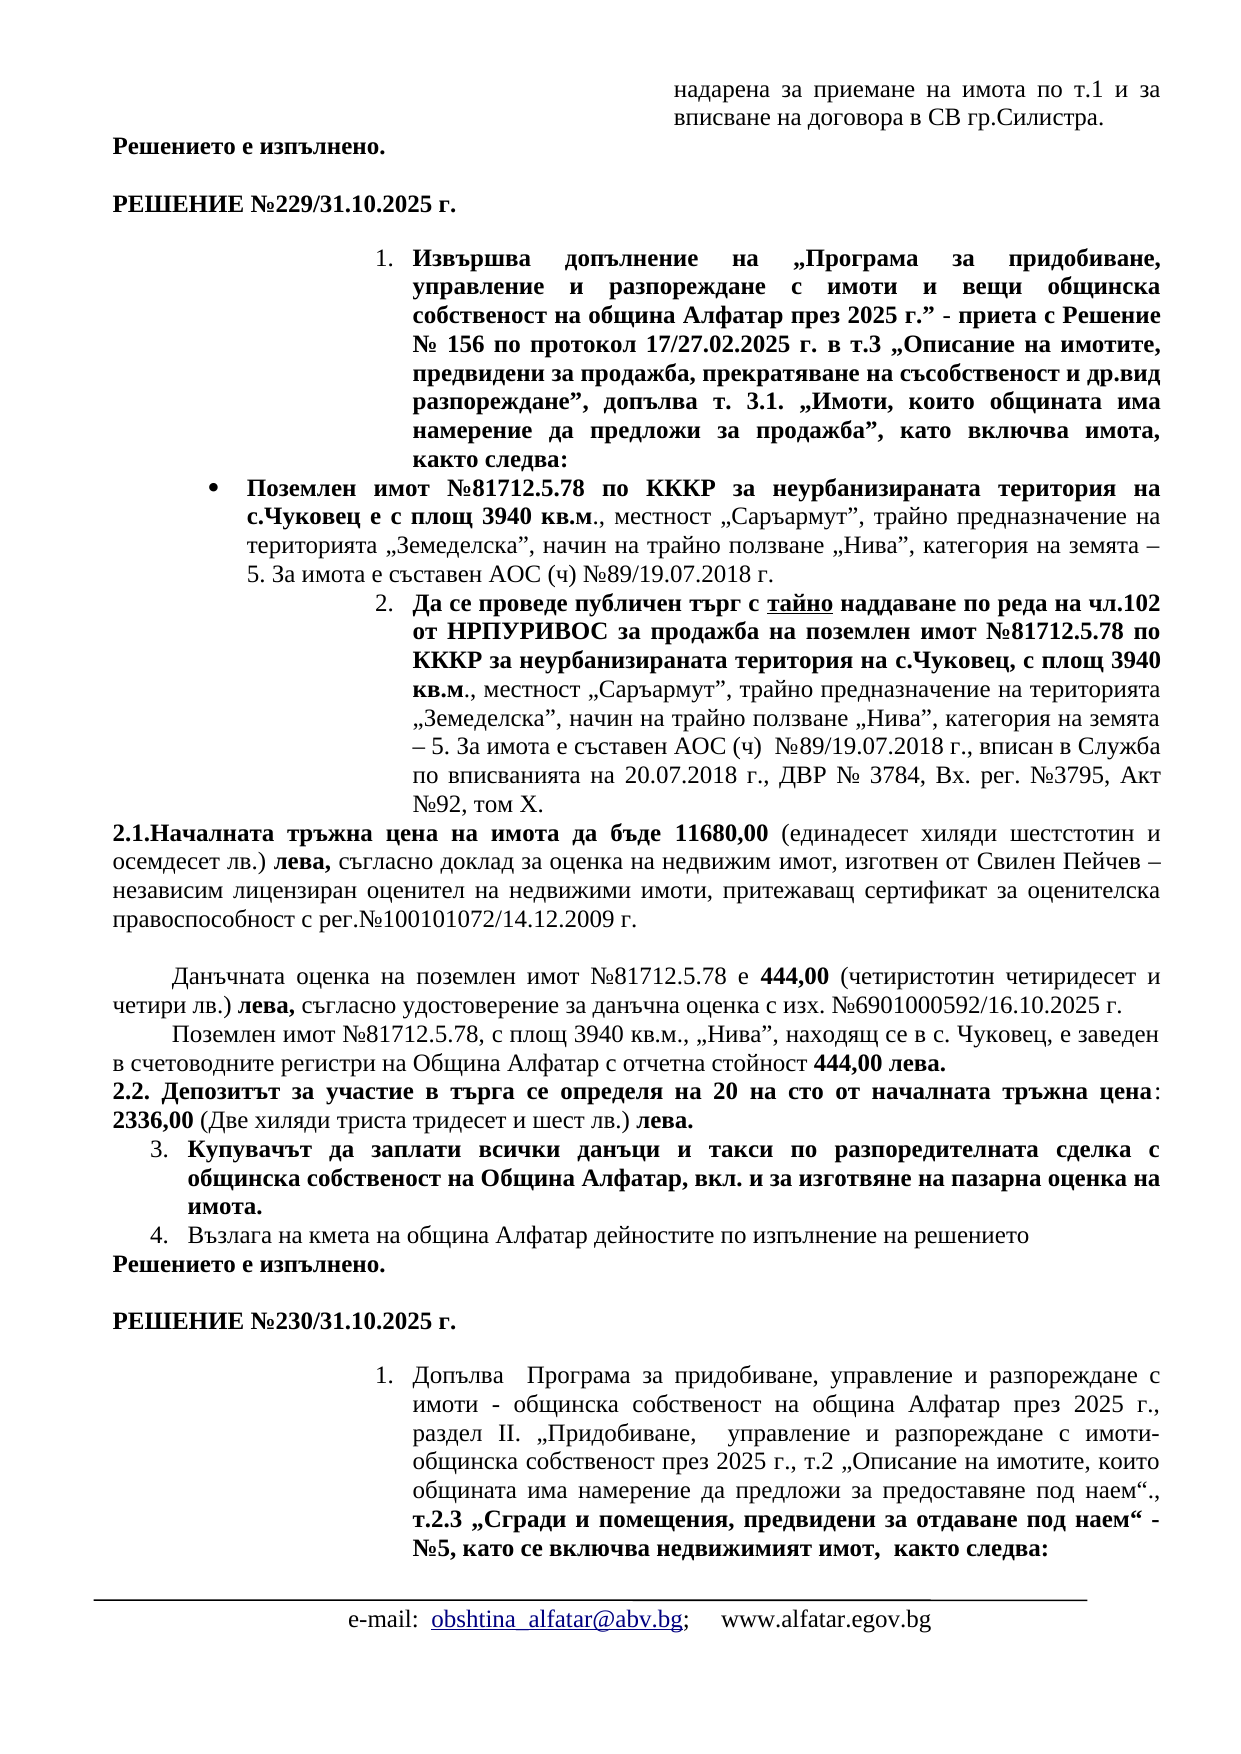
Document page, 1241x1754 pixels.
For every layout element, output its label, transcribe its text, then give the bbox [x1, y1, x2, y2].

list Да се проведе публичен търг с тайно наддаване по реда на чл.102 от НРПУРИВОС за продажба на поземлен имот №81712.5.78 по КККР за неурбанизираната територия на с.Чуковец, с площ 3940 кв.м., местност „Саръармут”, трайно предназначение на територията „Земеделска”, начин на трайно ползване „Нива”, категория на земята – 5. За имота е съставен АОС (ч) №89/19.07.2018 г., вписан в Служба по вписванията на 20.07.2018 г., ДВР № 3784, Вх. рег. №3795, Акт №92, том X. [375, 588, 1161, 818]
text Данъчната оценка на поземлен имот №81712.5.78 е 444,00 (четиристотин четиридесет и четири лв.) лева, съгласно удостоверение за данъчна оценка с изх. №6901000592/16.10.2025 г. [112, 961, 1161, 1019]
list Поземлен имот №81712.5.78 по КККР за неурбанизираната територия на с.Чуковец е с площ 3940 кв.м., местност „Саръармут”, трайно предназначение на територията „Земеделска”, начин на трайно ползване „Нива”, категория на земята – 5. За имота е съставен АОС (ч) №89/19.07.2018 г. [209, 473, 1161, 588]
text 2.1.Началната тръжна цена на имота да бъде 11680,00 (единадесет хиляди шестстотин и осемдесет лв.) лева, съгласно доклад за оценка на недвижим имот, изготвен от Свилен Пейчев – независим лицензиран оценител на недвижими имоти, притежаващ сертификат за оценителска правоспособност с рег.№100101072/14.12.2009 г. [112, 818, 1161, 933]
text Поземлен имот №81712.5.78, с площ 3940 кв.м., „Нива”, находящ се в с. Чуковец, е заведен в счетоводните регистри на Община Алфатар с отчетна стойност 444,00 лева. [112, 1019, 1161, 1076]
list Извършва допълнение на „Програма за придобиване, управление и разпореждане с имоти и вещи общинска собственост на община Алфатар през 2025 г.” - приета с Решение № 156 по протокол 17/27.02.2025 г. в т.3 „Описание на имотите, предвидени за продажба, прекратяване на съсобственост и др.вид разпореждане”, допълва т. 3.1. „Имоти, които общината има намерение да предложи за продажба”, като включва имота, както следва: [375, 243, 1161, 473]
list Допълва Програма за придобиване, управление и разпореждане с имоти - общинска собственост на община Алфатар през 2025 г., раздел II. „Придобиване, управление и разпореждане с имоти-общинска собственост през 2025 г., т.2 „Описание на имотите, които общината има намерение да предложи за предоставяне под наем“., т.2.3 „Сгради и помещения, предвидени за отдаване под наем“ - №5, като се включва недвижимият имот, както следва: [375, 1360, 1161, 1561]
text 2.2. Депозитът за участие в търга се определя на 20 на сто от началната тръжна цена: 2336,00 (Две хиляди триста тридесет и шест лв.) лева. [112, 1076, 1161, 1134]
list Купувачът да заплати всички данъци и такси по разпоредителната сделка с общинска собственост на Община Алфатар, вкл. и за изготвяне на пазарна оценка на имота. [150, 1134, 1161, 1220]
text Решението е изпълнено. [112, 1249, 1161, 1278]
list надарена за приемане на имота по т.1 и за вписване на договора в СВ гр.Силистра. [636, 74, 1161, 131]
text Решението е изпълнено. [112, 131, 1161, 160]
text РЕШЕНИЕ №229/31.10.2025 г. [112, 189, 1161, 217]
list Възлага на кмета на община Алфатар дейностите по изпълнение на решението [150, 1220, 1161, 1249]
text РЕШЕНИЕ №230/31.10.2025 г. [112, 1306, 1167, 1335]
